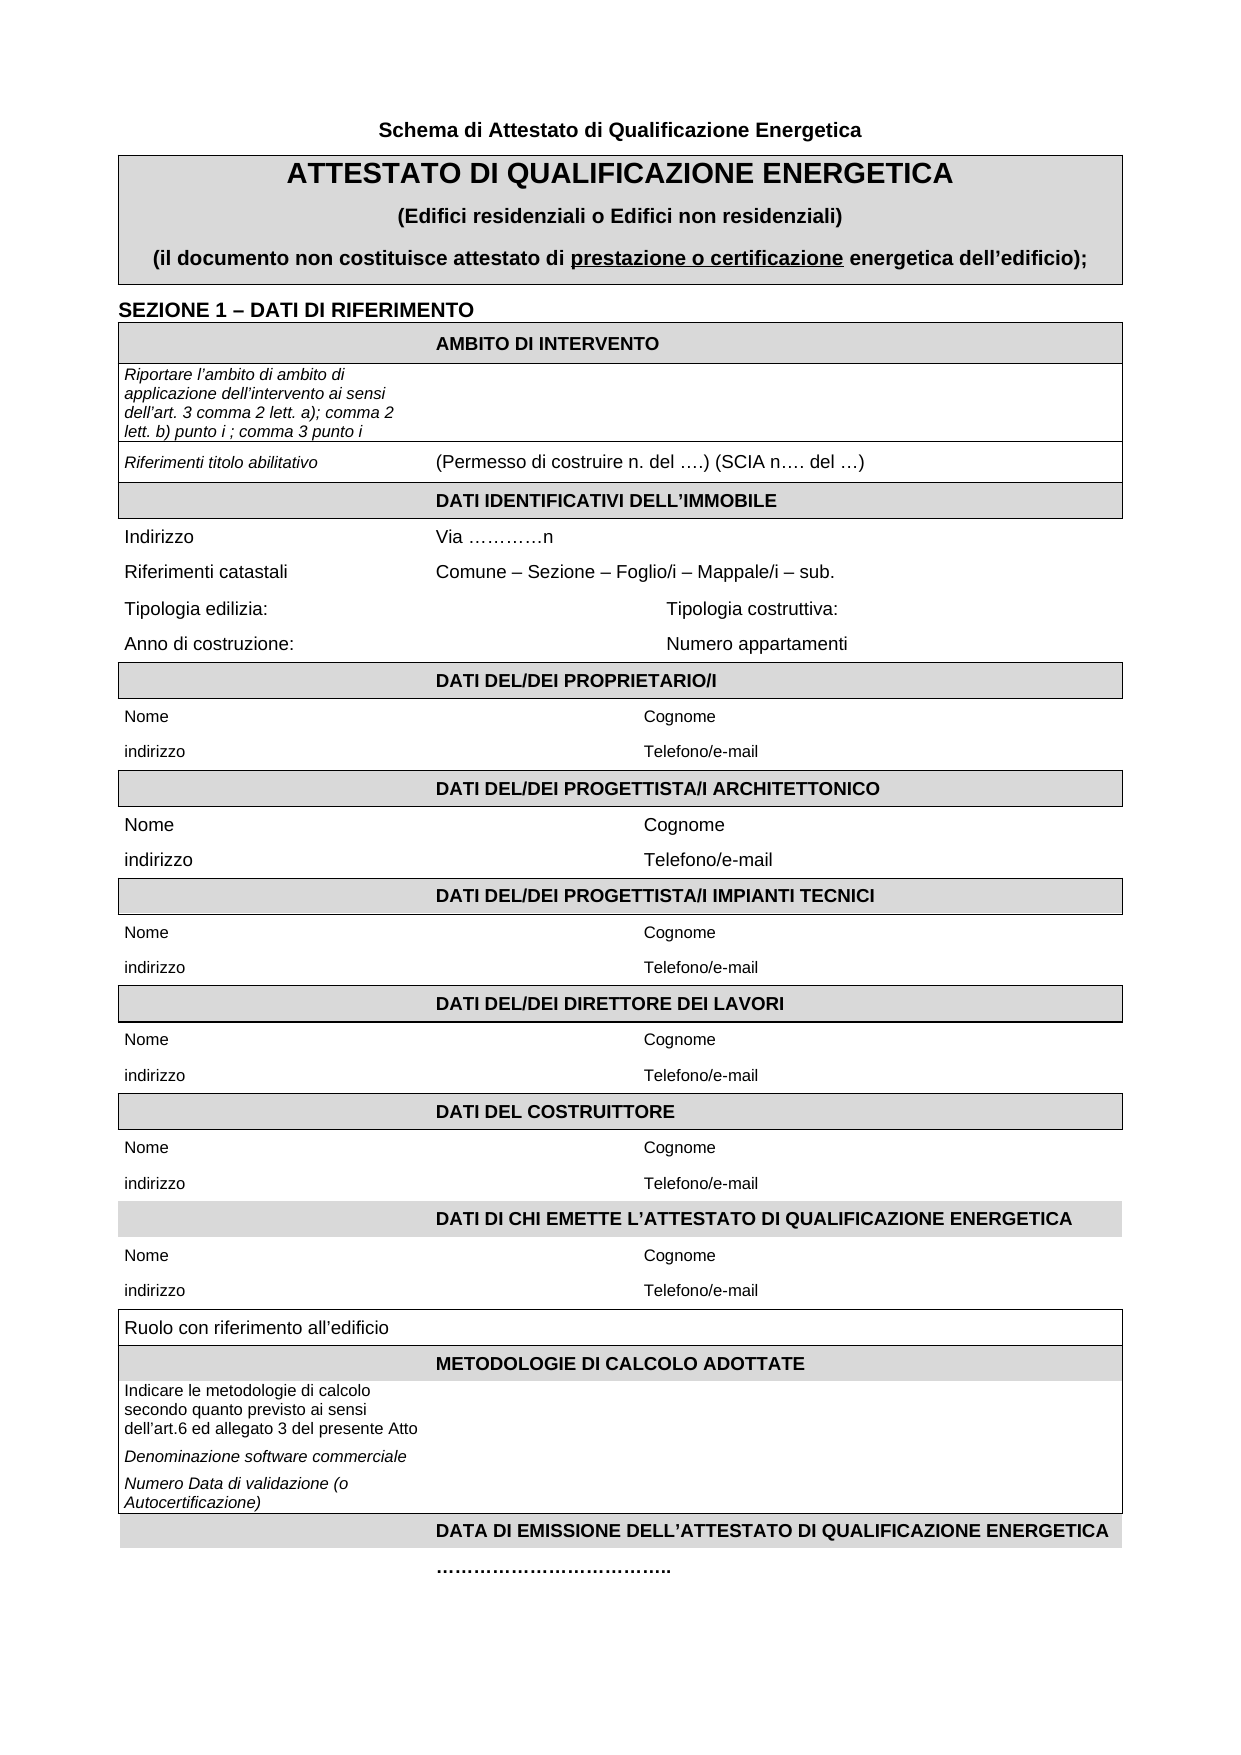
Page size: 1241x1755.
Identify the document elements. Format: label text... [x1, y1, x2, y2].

table_cell [883, 1273, 1122, 1309]
table_cell [430, 1474, 1122, 1512]
table_cell DATI DEL COSTRUITTORE [430, 1094, 1122, 1129]
table_cell DATI DEL/DEI PROGETTISTA/I IMPIANTI TECNICI [430, 879, 1122, 913]
table_cell [119, 879, 430, 913]
table_cell indirizzo [118, 1057, 430, 1093]
table_cell [119, 771, 430, 806]
table_cell [883, 699, 1122, 734]
table_cell indirizzo [118, 734, 430, 770]
table_cell Riferimenti catastali [118, 554, 430, 590]
text SEZIONE 1 – DATI DI RIFERIMENTO [118, 298, 1122, 322]
table_cell [430, 1057, 638, 1093]
table_cell Nome [118, 1023, 430, 1057]
table_cell [118, 1201, 430, 1237]
table_cell Via …………n [430, 519, 1122, 554]
table_cell [430, 1237, 638, 1273]
table_cell [430, 842, 638, 878]
table_cell indirizzo [118, 1273, 430, 1309]
table_cell Cognome [638, 1130, 883, 1165]
table_cell Tipologia edilizia: [118, 590, 430, 626]
table_cell DATI DEL/DEI PROGETTISTA/I ARCHITETTONICO [430, 771, 1122, 806]
table_cell [430, 1438, 1122, 1474]
table_cell [430, 950, 638, 985]
table_cell indirizzo [118, 842, 430, 878]
table_cell DATA DI EMISSIONE DELL’ATTESTATO DI QUALIFICAZIONE ENERGETICA [430, 1514, 1122, 1548]
table_cell [430, 1130, 638, 1165]
table_cell Telefono/e-mail [638, 734, 883, 770]
table_cell indirizzo [118, 1165, 430, 1201]
table_cell Numero Data di validazione (o Autocertificazione) [119, 1474, 430, 1512]
table_cell [119, 1346, 430, 1381]
table_cell [883, 1023, 1122, 1057]
table_cell [883, 842, 1122, 878]
table_cell Cognome [638, 807, 883, 842]
table_cell DATI DEL/DEI DIRETTORE DEI LAVORI [430, 986, 1122, 1021]
table_cell Indirizzo [118, 519, 430, 554]
table_cell Numero appartamenti [660, 626, 891, 662]
table_cell Nome [118, 1130, 430, 1165]
table_cell [430, 1273, 638, 1309]
table_cell Nome [118, 1237, 430, 1273]
table_cell Telefono/e-mail [638, 1165, 883, 1201]
table_cell [430, 807, 638, 842]
table_cell [883, 1057, 1122, 1093]
table_cell Comune – Sezione – Foglio/i – Mappale/i – sub. [430, 554, 1122, 590]
table_cell [883, 1237, 1122, 1273]
table_cell [119, 1094, 430, 1129]
table_header [119, 323, 430, 363]
table_cell Nome [118, 699, 430, 734]
table_cell Anno di costruzione: [118, 626, 430, 662]
table_cell [883, 734, 1122, 770]
table_cell Tipologia costruttiva: [660, 590, 891, 626]
table_cell Cognome [638, 1237, 883, 1273]
table_cell Riportare l’ambito di ambito di applicazione dell’intervento ai sensi dell’art. 3 comma 2 lett. a); comma 2 lett. b) punto i ; comma 3 punto i [119, 364, 430, 441]
table_header AMBITO DI INTERVENTO [430, 323, 1122, 363]
table_cell (il documento non costituisce attestato di prestazione o certificazione energetica dell’edificio); [119, 243, 1122, 284]
table_cell Telefono/e-mail [638, 1273, 883, 1309]
table_cell Cognome [638, 699, 883, 734]
table_cell [430, 699, 638, 734]
table_cell [883, 807, 1122, 842]
table_cell ……………………………….. [430, 1549, 1122, 1584]
table_cell Nome [118, 915, 430, 949]
table_cell Cognome [638, 915, 883, 949]
table_cell (Permesso di costruire n. del ….) (SCIA n…. del …) [430, 442, 1122, 482]
table_cell [430, 915, 638, 949]
table_cell [119, 663, 430, 698]
table_cell [430, 734, 638, 770]
table_cell [120, 1514, 430, 1548]
table_cell [883, 915, 1122, 949]
table_cell [119, 483, 430, 518]
table_cell Indicare le metodologie di calcolo secondo quanto previsto ai sensi dell’art.6 ed allegato 3 del presente Atto [119, 1381, 430, 1438]
table_cell [119, 986, 430, 1021]
table_cell [891, 590, 1122, 626]
table_cell [430, 364, 1122, 441]
table_cell [883, 1165, 1122, 1201]
table_cell [430, 1381, 1122, 1438]
text Schema di Attestato di Qualificazione Energetica [118, 118, 1122, 142]
table_cell Ruolo con riferimento all’edificio [119, 1310, 430, 1345]
table_cell Telefono/e-mail [638, 950, 883, 985]
table_cell [430, 590, 660, 626]
table_header ATTESTATO DI QUALIFICAZIONE ENERGETICA [119, 156, 1122, 202]
table_cell DATI DEL/DEI PROPRIETARIO/I [430, 663, 1122, 698]
table_cell Denominazione software commerciale [119, 1438, 430, 1474]
table_cell [430, 1165, 638, 1201]
table_cell indirizzo [118, 950, 430, 985]
table_cell [883, 1130, 1122, 1165]
table_cell [120, 1549, 430, 1584]
table_cell Riferimenti titolo abilitativo [119, 442, 430, 482]
table_cell DATI DI CHI EMETTE L’ATTESTATO DI QUALIFICAZIONE ENERGETICA [430, 1201, 1122, 1237]
table_cell Cognome [638, 1023, 883, 1057]
table_cell Telefono/e-mail [638, 1057, 883, 1093]
table_cell METODOLOGIE DI CALCOLO ADOTTATE [430, 1346, 1122, 1381]
table_cell Nome [118, 807, 430, 842]
table_cell [891, 626, 1122, 662]
table_cell DATI IDENTIFICATIVI DELL’IMMOBILE [430, 483, 1122, 518]
table_cell (Edifici residenziali o Edifici non residenziali) [119, 202, 1122, 243]
table_cell [430, 1310, 1122, 1345]
table_cell [883, 950, 1122, 985]
table_cell Telefono/e-mail [638, 842, 883, 878]
table_cell [430, 626, 660, 662]
table_cell [430, 1023, 638, 1057]
